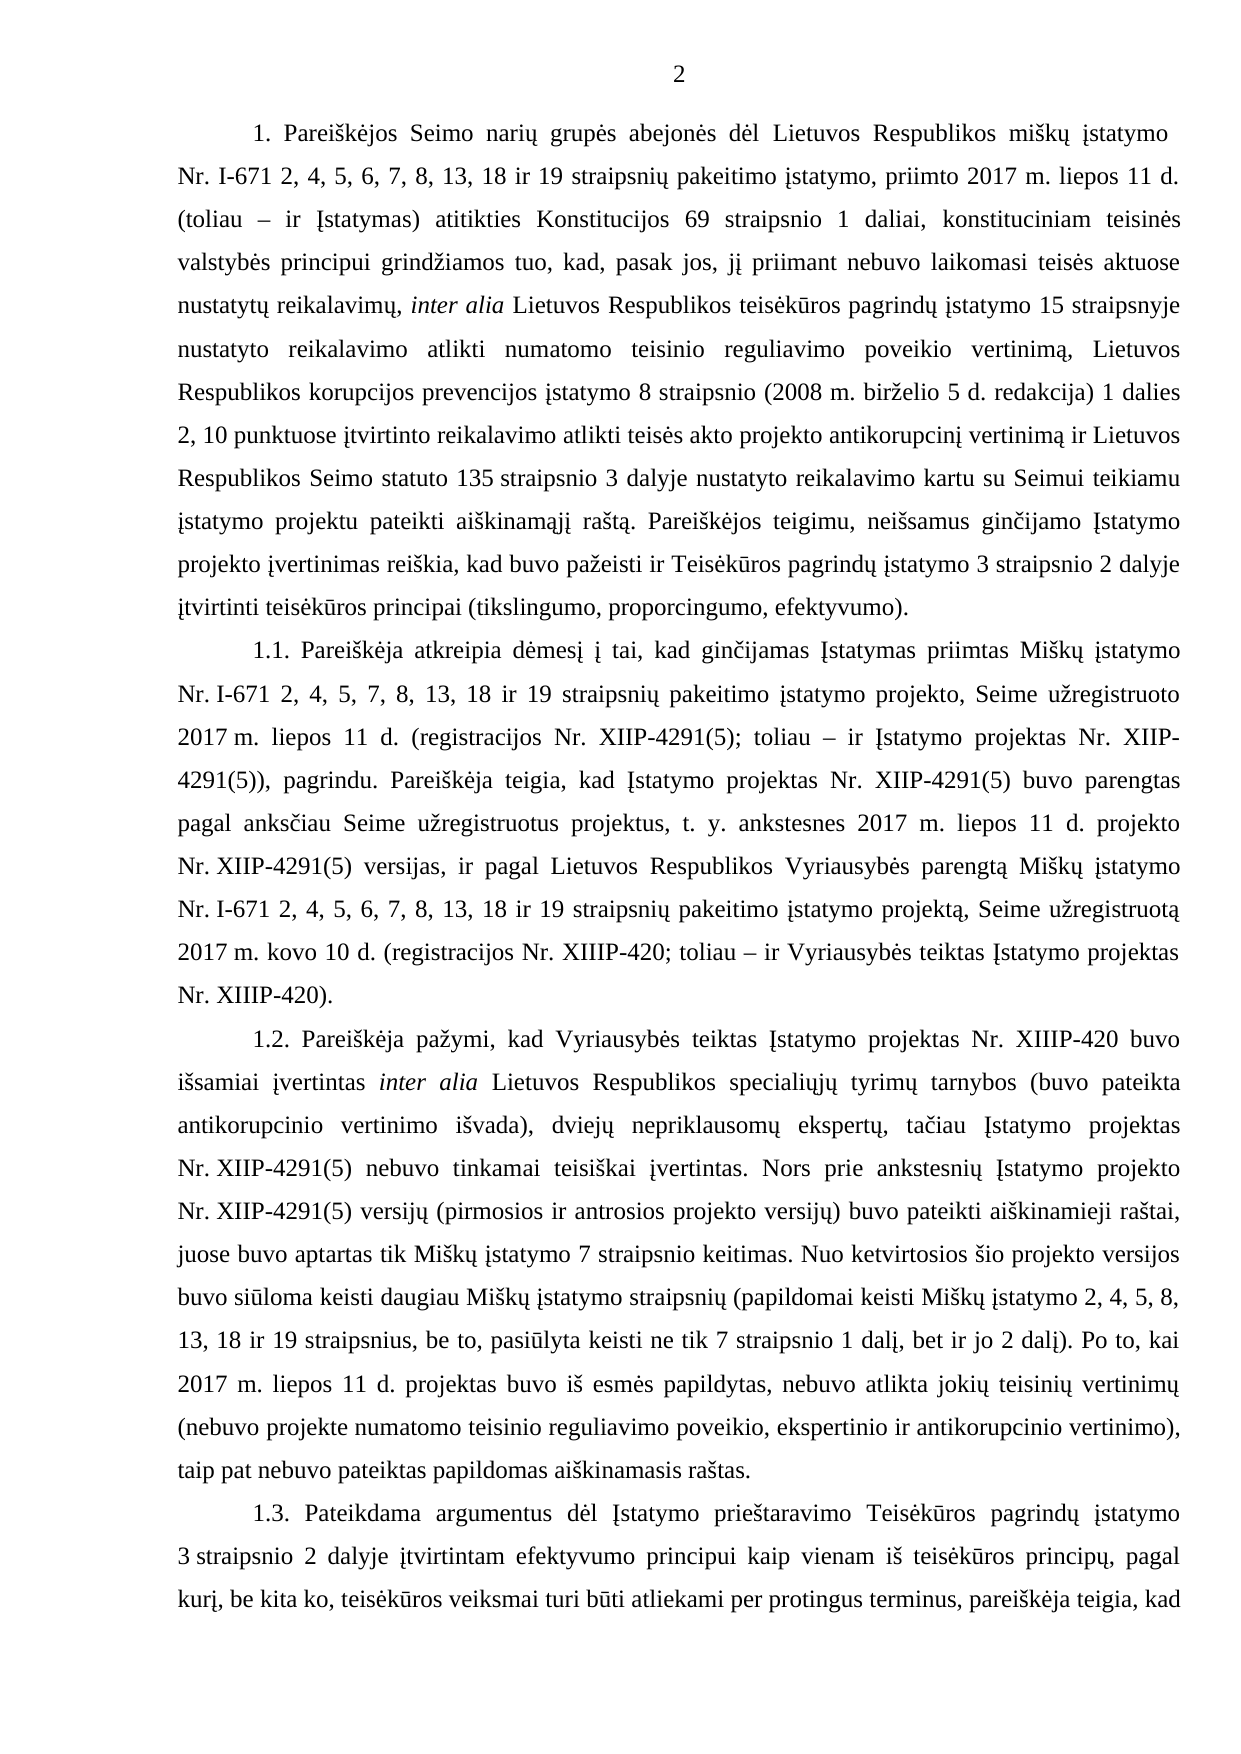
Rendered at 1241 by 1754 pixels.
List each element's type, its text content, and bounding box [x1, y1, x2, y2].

text 1. Pareiškėjos Seimo narių grupės abejonės dėl Lietuvos Respublikos miškų įstatymo Nr. I-671 2, 4, 5, 6, 7, 8, 13, 18 ir 19 straipsnių pakeitimo įstatymo, priimto 2017 m. liepos 11 d. (toliau – ir Įstatymas) atitikties Konstitucijos 69 straipsnio 1 daliai, konstituciniam teisinės valstybės principui grindžiamos tuo, kad, pasak jos, jį priimant nebuvo laikomasi teisės aktuose nustatytų reikalavimų, inter alia Lietuvos Respublikos teisėkūros pagrindų įstatymo 15 straipsnyje nustatyto reikalavimo atlikti numatomo teisinio reguliavimo poveikio vertinimą, Lietuvos Respublikos korupcijos prevencijos įstatymo 8 straipsnio (2008 m. birželio 5 d. redakcija) 1 dalies 2, 10 punktuose įtvirtinto reikalavimo atlikti teisės akto projekto antikorupcinį vertinimą ir Lietuvos Respublikos Seimo statuto 135 straipsnio 3 dalyje nustatyto reikalavimo kartu su Seimui teikiamu įstatymo projektu pateikti aiškinamąjį raštą. Pareiškėjos teigimu, neišsamus ginčijamo Įstatymo projekto įvertinimas reiškia, kad buvo pažeisti ir Teisėkūros pagrindų įstatymo 3 straipsnio 2 dalyje įtvirtinti teisėkūros principai (tikslingumo, proporcingumo, efektyvumo). [177, 118, 1181, 621]
text 1.2. Pareiškėja pažymi, kad Vyriausybės teiktas Įstatymo projektas Nr. XIIIP-420 buvo išsamiai įvertintas inter alia Lietuvos Respublikos specialiųjų tyrimų tarnybos (buvo pateikta antikorupcinio vertinimo išvada), dviejų nepriklausomų ekspertų, tačiau Įstatymo projektas Nr. XIIP-4291(5) nebuvo tinkamai teisiškai įvertintas. Nors prie ankstesnių Įstatymo projekto Nr. XIIP-4291(5) versijų (pirmosios ir antrosios projekto versijų) buvo pateikti aiškinamieji raštai, juose buvo aptartas tik Miškų įstatymo 7 straipsnio keitimas. Nuo ketvirtosios šio projekto versijos buvo siūloma keisti daugiau Miškų įstatymo straipsnių (papildomai keisti Miškų įstatymo 2, 4, 5, 8, 13, 18 ir 19 straipsnius, be to, pasiūlyta keisti ne tik 7 straipsnio 1 dalį, bet ir jo 2 dalį). Po to, kai 2017 m. liepos 11 d. projektas buvo iš esmės papildytas, nebuvo atlikta jokių teisinių vertinimų (nebuvo projekte numatomo teisinio reguliavimo poveikio, ekspertinio ir antikorupcinio vertinimo), taip pat nebuvo pateiktas papildomas aiškinamasis raštas. [177, 1024, 1181, 1484]
text 1.3. Pateikdama argumentus dėl Įstatymo prieštaravimo Teisėkūros pagrindų įstatymo 3 straipsnio 2 dalyje įtvirtintam efektyvumo principui kaip vienam iš teisėkūros principų, pagal kurį, be kita ko, teisėkūros veiksmai turi būti atliekami per protingus terminus, pareiškėja teigia, kad [177, 1498, 1181, 1613]
text 1.1. Pareiškėja atkreipia dėmesį į tai, kad ginčijamas Įstatymas priimtas Miškų įstatymo Nr. I-671 2, 4, 5, 7, 8, 13, 18 ir 19 straipsnių pakeitimo įstatymo projekto, Seime užregistruoto 2017 m. liepos 11 d. (registracijos Nr. XIIP-4291(5); toliau – ir Įstatymo projektas Nr. XIIP-4291(5)), pagrindu. Pareiškėja teigia, kad Įstatymo projektas Nr. XIIP-4291(5) buvo parengtas pagal anksčiau Seime užregistruotus projektus, t. y. ankstesnes 2017 m. liepos 11 d. projekto Nr. XIIP-4291(5) versijas, ir pagal Lietuvos Respublikos Vyriausybės parengtą Miškų įstatymo Nr. I-671 2, 4, 5, 6, 7, 8, 13, 18 ir 19 straipsnių pakeitimo įstatymo projektą, Seime užregistruotą 2017 m. kovo 10 d. (registracijos Nr. XIIIP-420; toliau – ir Vyriausybės teiktas Įstatymo projektas Nr. XIIIP-420). [177, 636, 1181, 1009]
